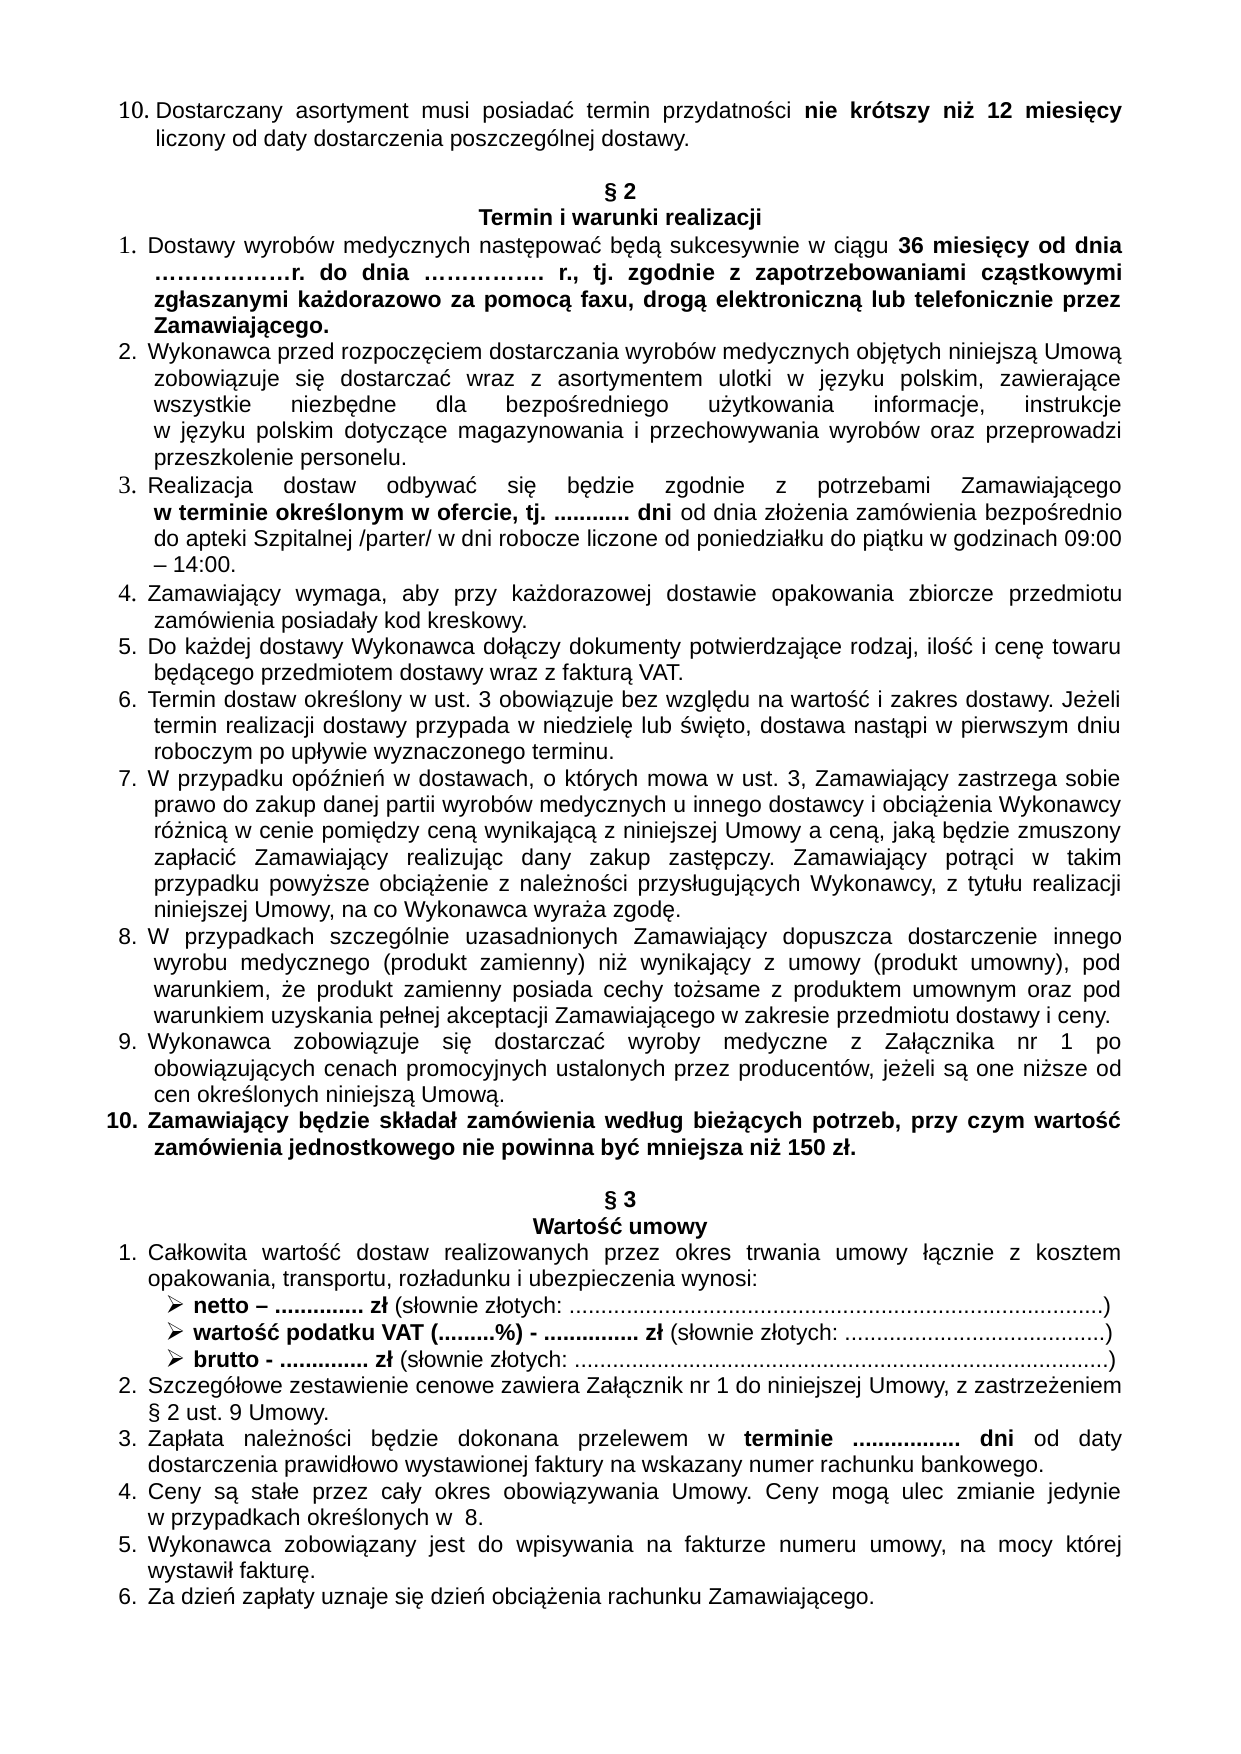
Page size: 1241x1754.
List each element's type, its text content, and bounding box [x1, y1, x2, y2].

list Realizacja dostaw odbywać się będzie zgodnie z potrzebami Zamawiającego w terminie określonym w ofercie, tj. ............ dni od dnia złożenia zamówienia bezpośrednio do apteki Szpitalnej /parter/ w dni robocze liczone od poniedziałku do piątku w godzinach 09:00 – 14:00. [118, 470, 1122, 578]
list Wykonawca przed rozpoczęciem dostarczania wyrobów medycznych objętych niniejszą Umową zobowiązuje się dostarczać wraz z asortymentem ulotki w języku polskim, zawierające wszystkie niezbędne dla bezpośredniego użytkowania informacje, instrukcje w języku polskim dotyczące magazynowania i przechowywania wyrobów oraz przeprowadzi przeszkolenie personelu. [118, 338, 1122, 470]
list Szczegółowe zestawienie cenowe zawiera Załącznik nr 1 do niniejszej Umowy, z zastrzeżeniem § 2 ust. 9 Umowy. [118, 1372, 1122, 1425]
list Dostarczany asortyment musi posiadać termin przydatności nie krótszy niż 12 miesięcy liczony od daty dostarczenia poszczególnej dostawy. [118, 94, 1122, 151]
list netto – .............. zł (słownie złotych: ....................................................................................) [165, 1292, 1122, 1319]
list Zapłata należności będzie dokonana przelewem w terminie ................. dni od daty dostarczenia prawidłowo wystawionej faktury na wskazany numer rachunku bankowego. [118, 1425, 1122, 1478]
list W przypadku opóźnień w dostawach, o których mowa w ust. 3, Zamawiający zastrzega sobie prawo do zakup danej partii wyrobów medycznych u innego dostawcy i obciążenia Wykonawcy różnicą w cenie pomiędzy ceną wynikającą z niniejszej Umowy a ceną, jaką będzie zmuszony zapłacić Zamawiający realizując dany zakup zastępczy. Zamawiający potrąci w takim przypadku powyższe obciążenie z należności przysługujących Wykonawcy, z tytułu realizacji niniejszej Umowy, na co Wykonawca wyraża zgodę. [118, 765, 1122, 923]
list Termin dostaw określony w ust. 3 obowiązuje bez względu na wartość i zakres dostawy. Jeżeli termin realizacji dostawy przypada w niedzielę lub święto, dostawa nastąpi w pierwszym dniu roboczym po upływie wyznaczonego terminu. [118, 686, 1122, 765]
list wartość podatku VAT (.........%) - ............... zł (słownie złotych: .........................................) [165, 1319, 1122, 1346]
list Zamawiający wymaga, aby przy każdorazowej dostawie opakowania zbiorcze przedmiotu zamówienia posiadały kod kreskowy. [118, 578, 1122, 633]
list brutto - .............. zł (słownie złotych: ....................................................................................) [165, 1346, 1122, 1372]
list Zamawiający będzie składał zamówienia według bieżących potrzeb, przy czym wartość zamówienia jednostkowego nie powinna być mniejsza niż 150 zł. [106, 1107, 1122, 1160]
list Dostawy wyrobów medycznych następować będą sukcesywnie w ciągu 36 miesięcy od dnia ………………r. do dnia ……………. r., tj. zgodnie z zapotrzebowaniami cząstkowymi zgłaszanymi każdorazowo za pomocą faxu, drogą elektroniczną lub telefonicznie przez Zamawiającego. [118, 230, 1122, 338]
list Wykonawca zobowiązuje się dostarczać wyroby medyczne z Załącznika nr 1 po obowiązujących cenach promocyjnych ustalonych przez producentów, jeżeli są one niższe od cen określonych niniejszą Umową. [118, 1028, 1122, 1107]
text § 3 [118, 1186, 1122, 1213]
list Za dzień zapłaty uznaje się dzień obciążenia rachunku Zamawiającego. [118, 1583, 1122, 1609]
text Termin i warunki realizacji [118, 204, 1122, 230]
text Wartość umowy [118, 1213, 1122, 1239]
list W przypadkach szczególnie uzasadnionych Zamawiający dopuszcza dostarczenie innego wyrobu medycznego (produkt zamienny) niż wynikający z umowy (produkt umowny), pod warunkiem, że produkt zamienny posiada cechy tożsame z produktem umownym oraz pod warunkiem uzyskania pełnej akceptacji Zamawiającego w zakresie przedmiotu dostawy i ceny. [118, 923, 1122, 1028]
list Wykonawca zobowiązany jest do wpisywania na fakturze numeru umowy, na mocy której wystawił fakturę. [118, 1531, 1122, 1583]
text § 2 [118, 178, 1122, 204]
list Ceny są stałe przez cały okres obowiązywania Umowy. Ceny mogą ulec zmianie jedynie w przypadkach określonych w 8. [118, 1478, 1122, 1531]
list Całkowita wartość dostaw realizowanych przez okres trwania umowy łącznie z kosztem opakowania, transportu, rozładunku i ubezpieczenia wynosi: [118, 1239, 1122, 1292]
list Do każdej dostawy Wykonawca dołączy dokumenty potwierdzające rodzaj, ilość i cenę towaru będącego przedmiotem dostawy wraz z fakturą VAT. [118, 633, 1122, 686]
